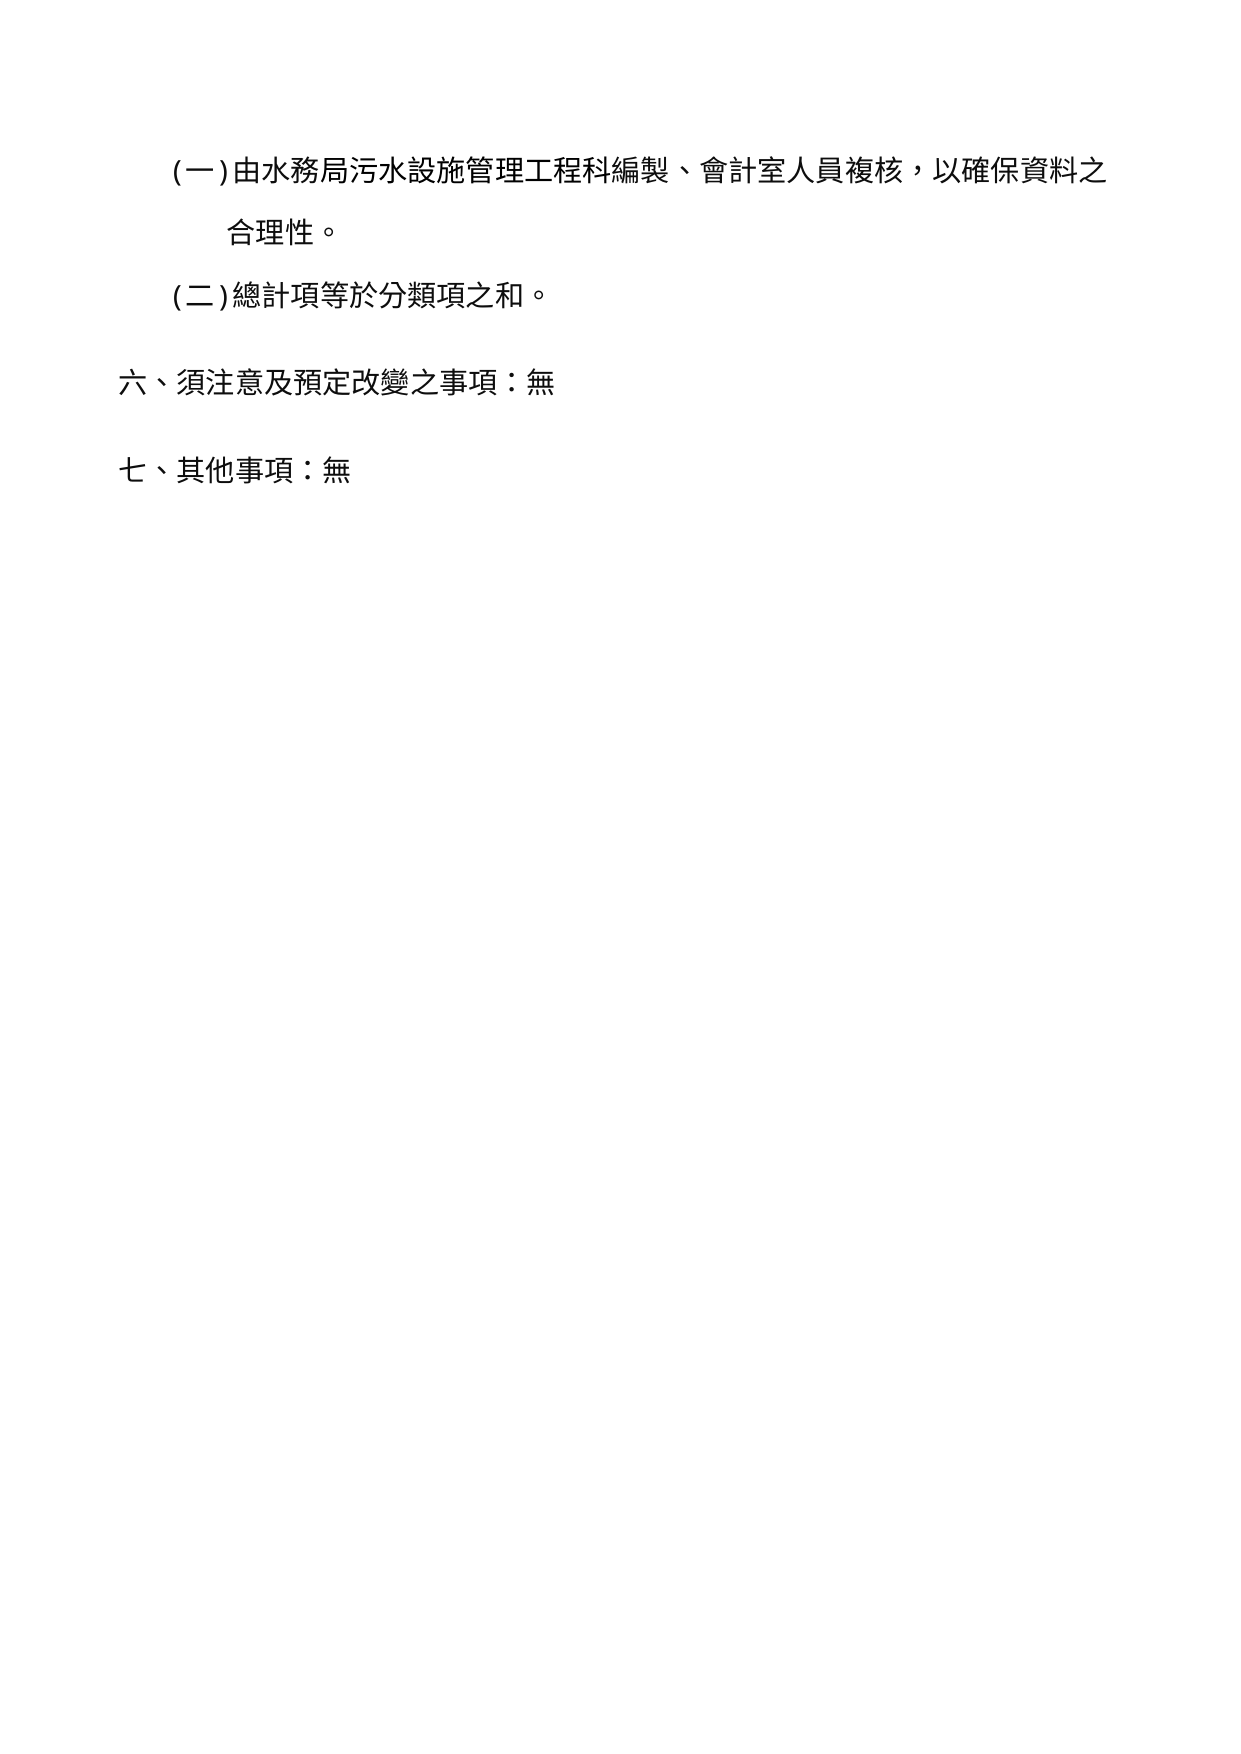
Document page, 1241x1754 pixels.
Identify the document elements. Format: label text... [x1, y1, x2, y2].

text 七、其他事項：無 [118, 427, 1122, 489]
text (一)由水務局污水設施管理工程科編製、會計室人員複核，以確保資料之合理性。 [168, 127, 1122, 252]
text (二)總計項等於分類項之和。 [168, 252, 1122, 314]
text 六、須注意及預定改變之事項：無 [118, 339, 1122, 402]
